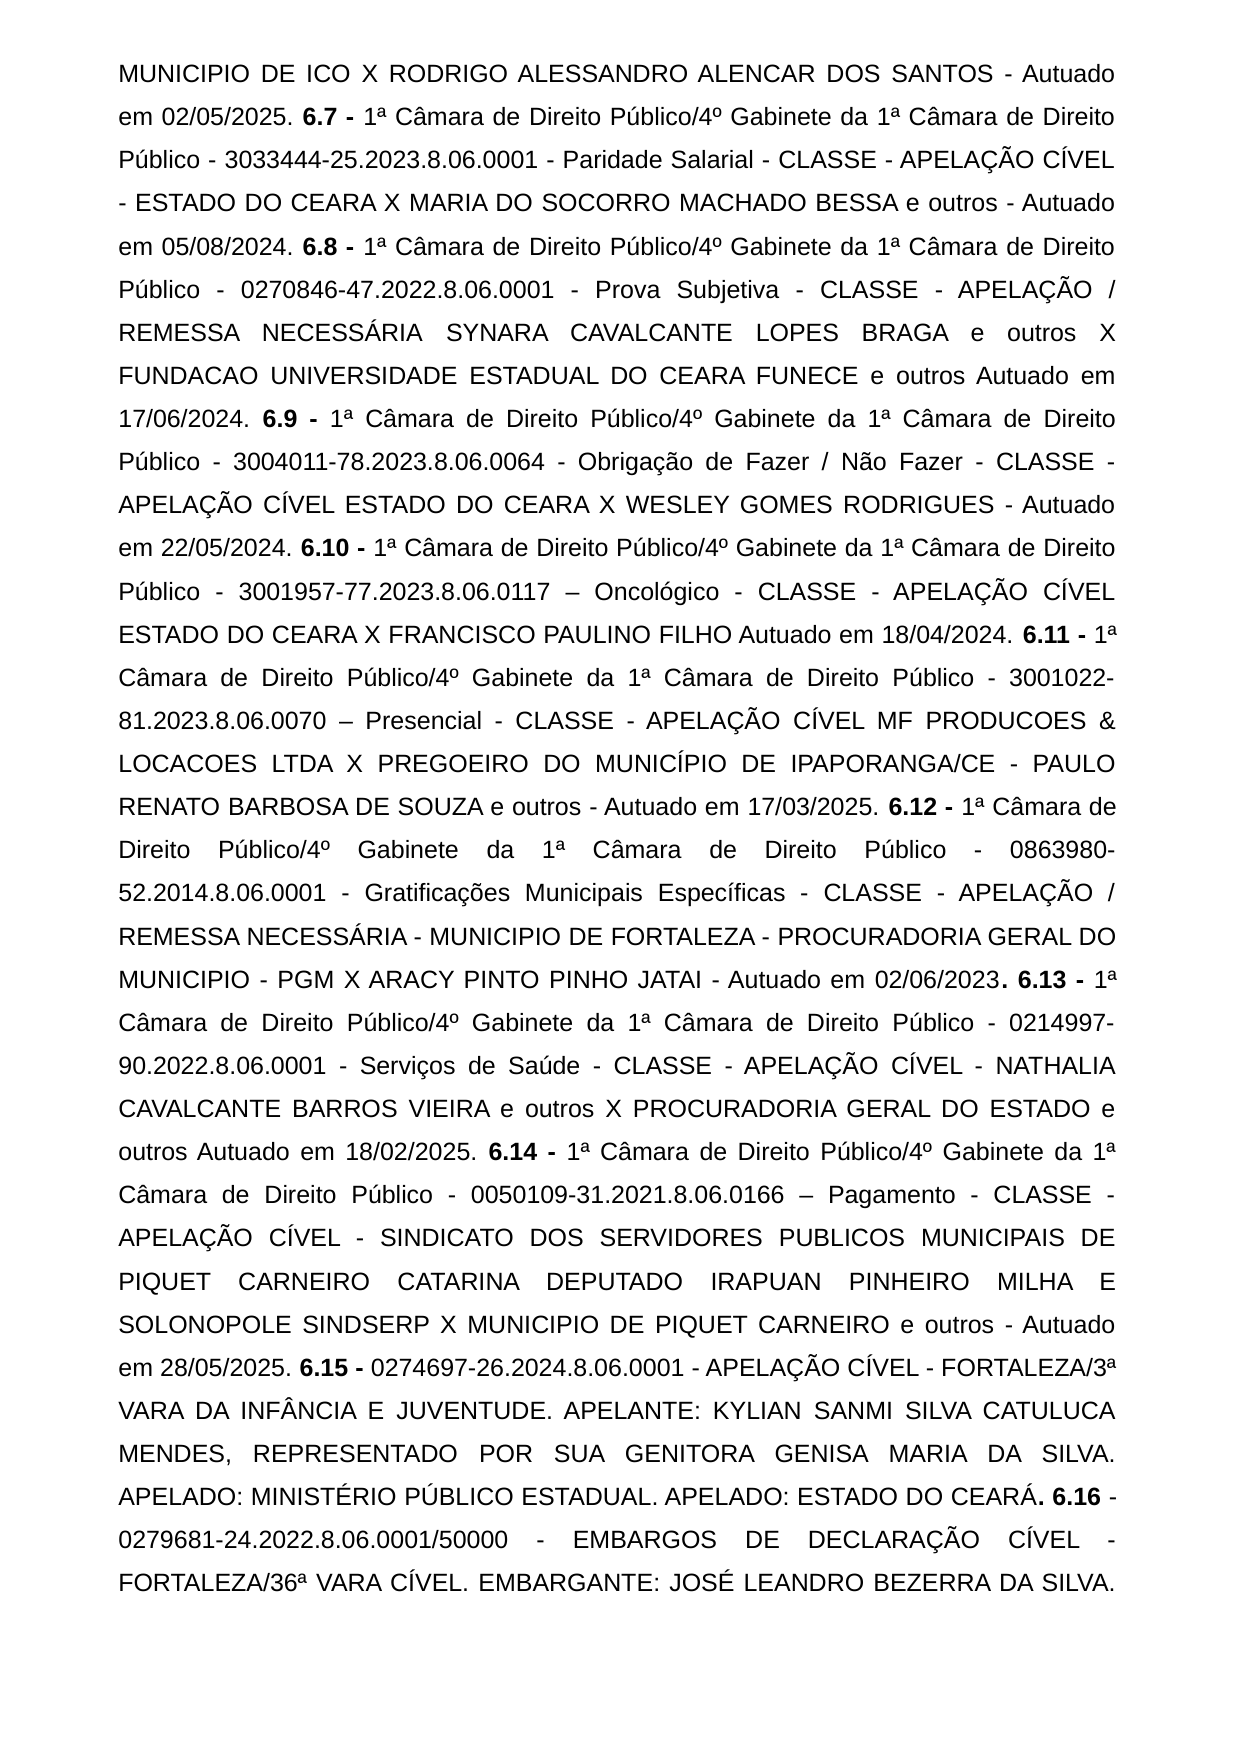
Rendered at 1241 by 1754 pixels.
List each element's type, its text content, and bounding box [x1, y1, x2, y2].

text MUNICIPIO DE ICO X RODRIGO ALESSANDRO ALENCAR DOS SANTOS - Autuado em 02/05/2025. 6.7 - 1ª Câmara de Direito Público/4º Gabinete da 1ª Câmara de Direito Público - 3033444-25.2023.8.06.0001 - Paridade Salarial - CLASSE - APELAÇÃO CÍVEL - ESTADO DO CEARA X MARIA DO SOCORRO MACHADO BESSA e outros - Autuado em 05/08/2024. 6.8 - 1ª Câmara de Direito Público/4º Gabinete da 1ª Câmara de Direito Público - 0270846-47.2022.8.06.0001 - Prova Subjetiva - CLASSE - APELAÇÃO / REMESSA NECESSÁRIA SYNARA CAVALCANTE LOPES BRAGA e outros X FUNDACAO UNIVERSIDADE ESTADUAL DO CEARA FUNECE e outros Autuado em 17/06/2024. 6.9 - 1ª Câmara de Direito Público/4º Gabinete da 1ª Câmara de Direito Público - 3004011-78.2023.8.06.0064 - Obrigação de Fazer / Não Fazer - CLASSE - APELAÇÃO CÍVEL ESTADO DO CEARA X WESLEY GOMES RODRIGUES - Autuado em 22/05/2024. 6.10 - 1ª Câmara de Direito Público/4º Gabinete da 1ª Câmara de Direito Público - 3001957-77.2023.8.06.0117 – Oncológico - CLASSE - APELAÇÃO CÍVEL ESTADO DO CEARA X FRANCISCO PAULINO FILHO Autuado em 18/04/2024. 6.11 - 1ª Câmara de Direito Público/4º Gabinete da 1ª Câmara de Direito Público - 3001022-81.2023.8.06.0070 – Presencial - CLASSE - APELAÇÃO CÍVEL MF PRODUCOES & LOCACOES LTDA X PREGOEIRO DO MUNICÍPIO DE IPAPORANGA/CE - PAULO RENATO BARBOSA DE SOUZA e outros - Autuado em 17/03/2025. 6.12 - 1ª Câmara de Direito Público/4º Gabinete da 1ª Câmara de Direito Público - 0863980-52.2014.8.06.0001 - Gratificações Municipais Específicas - CLASSE - APELAÇÃO / REMESSA NECESSÁRIA - MUNICIPIO DE FORTALEZA - PROCURADORIA GERAL DO MUNICIPIO - PGM X ARACY PINTO PINHO JATAI - Autuado em 02/06/2023. 6.13 - 1ª Câmara de Direito Público/4º Gabinete da 1ª Câmara de Direito Público - 0214997-90.2022.8.06.0001 - Serviços de Saúde - CLASSE - APELAÇÃO CÍVEL - NATHALIA CAVALCANTE BARROS VIEIRA e outros X PROCURADORIA GERAL DO ESTADO e outros Autuado em 18/02/2025. 6.14 - 1ª Câmara de Direito Público/4º Gabinete da 1ª Câmara de Direito Público - 0050109-31.2021.8.06.0166 – Pagamento - CLASSE - APELAÇÃO CÍVEL - SINDICATO DOS SERVIDORES PUBLICOS MUNICIPAIS DE PIQUET CARNEIRO CATARINA DEPUTADO IRAPUAN PINHEIRO MILHA E SOLONOPOLE SINDSERP X MUNICIPIO DE PIQUET CARNEIRO e outros - Autuado em 28/05/2025. 6.15 - 0274697-26.2024.8.06.0001 - APELAÇÃO CÍVEL - FORTALEZA/3ª VARA DA INFÂNCIA E JUVENTUDE. APELANTE: KYLIAN SANMI SILVA CATULUCA MENDES, REPRESENTADO POR SUA GENITORA GENISA MARIA DA SILVA. APELADO: MINISTÉRIO PÚBLICO ESTADUAL. APELADO: ESTADO DO CEARÁ. 6.16 - 0279681-24.2022.8.06.0001/50000 - EMBARGOS DE DECLARAÇÃO CÍVEL - FORTALEZA/36ª VARA CÍVEL. EMBARGANTE: JOSÉ LEANDRO BEZERRA DA SILVA. [118, 59, 1117, 1597]
